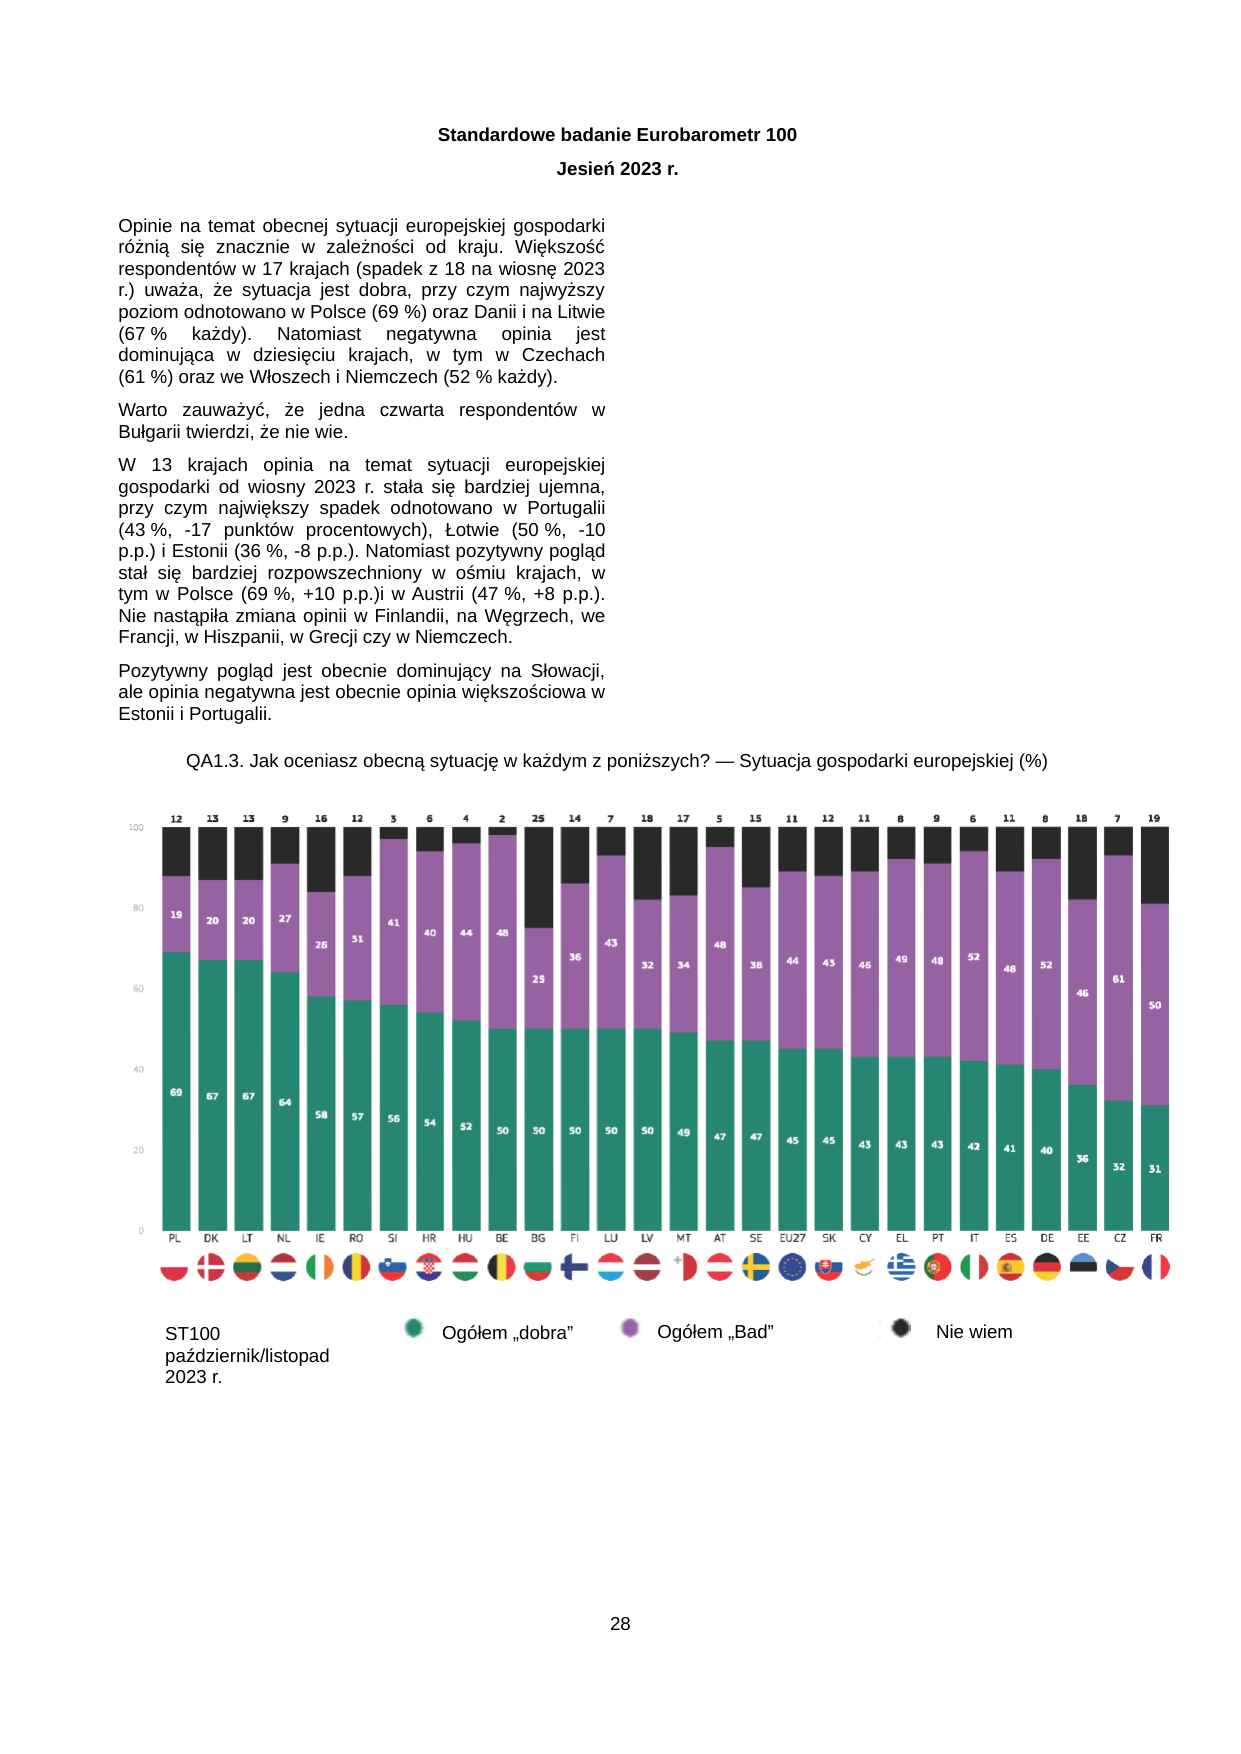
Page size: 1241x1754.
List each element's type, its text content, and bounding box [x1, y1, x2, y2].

text W 13 krajach opinia na temat sytuacji europejskiej gospodarki od wiosny 2023 r. stała się bardziej ujemna, przy czym największy spadek odnotowano w Portugalii (43 %, -17 punktów procentowych), Łotwie (50 %, -10 p.p.) i Estonii (36 %, -8 p.p.). Natomiast pozytywny pogląd stał się bardziej rozpowszechniony w ośmiu krajach, w tym w Polsce (69 %, +10 p.p.)i w Austrii (47 %, +8 p.p.). Nie nastąpiła zmiana opinii w Finlandii, na Węgrzech, we Francji, w Hiszpanii, w Grecji czy w Niemczech. [118, 454, 605, 648]
text Pozytywny pogląd jest obecnie dominujący na Słowacji, ale opinia negatywna jest obecnie opinia większościowa w Estonii i Portugalii. [118, 660, 605, 724]
picture [395, 1311, 911, 1342]
picture [118, 807, 1180, 1289]
text Opinie na temat obecnej sytuacji europejskiej gospodarki różnią się znacznie w zależności od kraju. Większość respondentów w 17 krajach (spadek z 18 na wiosnę 2023 r.) uważa, że sytuacja jest dobra, przy czym najwyższy poziom odnotowano w Polsce (69 %) oraz Danii i na Litwie (67 % każdy). Natomiast negatywna opinia jest dominująca w dziesięciu krajach, w tym w Czechach (61 %) oraz we Włoszech i Niemczech (52 % każdy). [118, 214, 605, 387]
text Warto zauważyć, że jedna czwarta respondentów w Bułgarii twierdzi, że nie wie. [118, 399, 605, 442]
